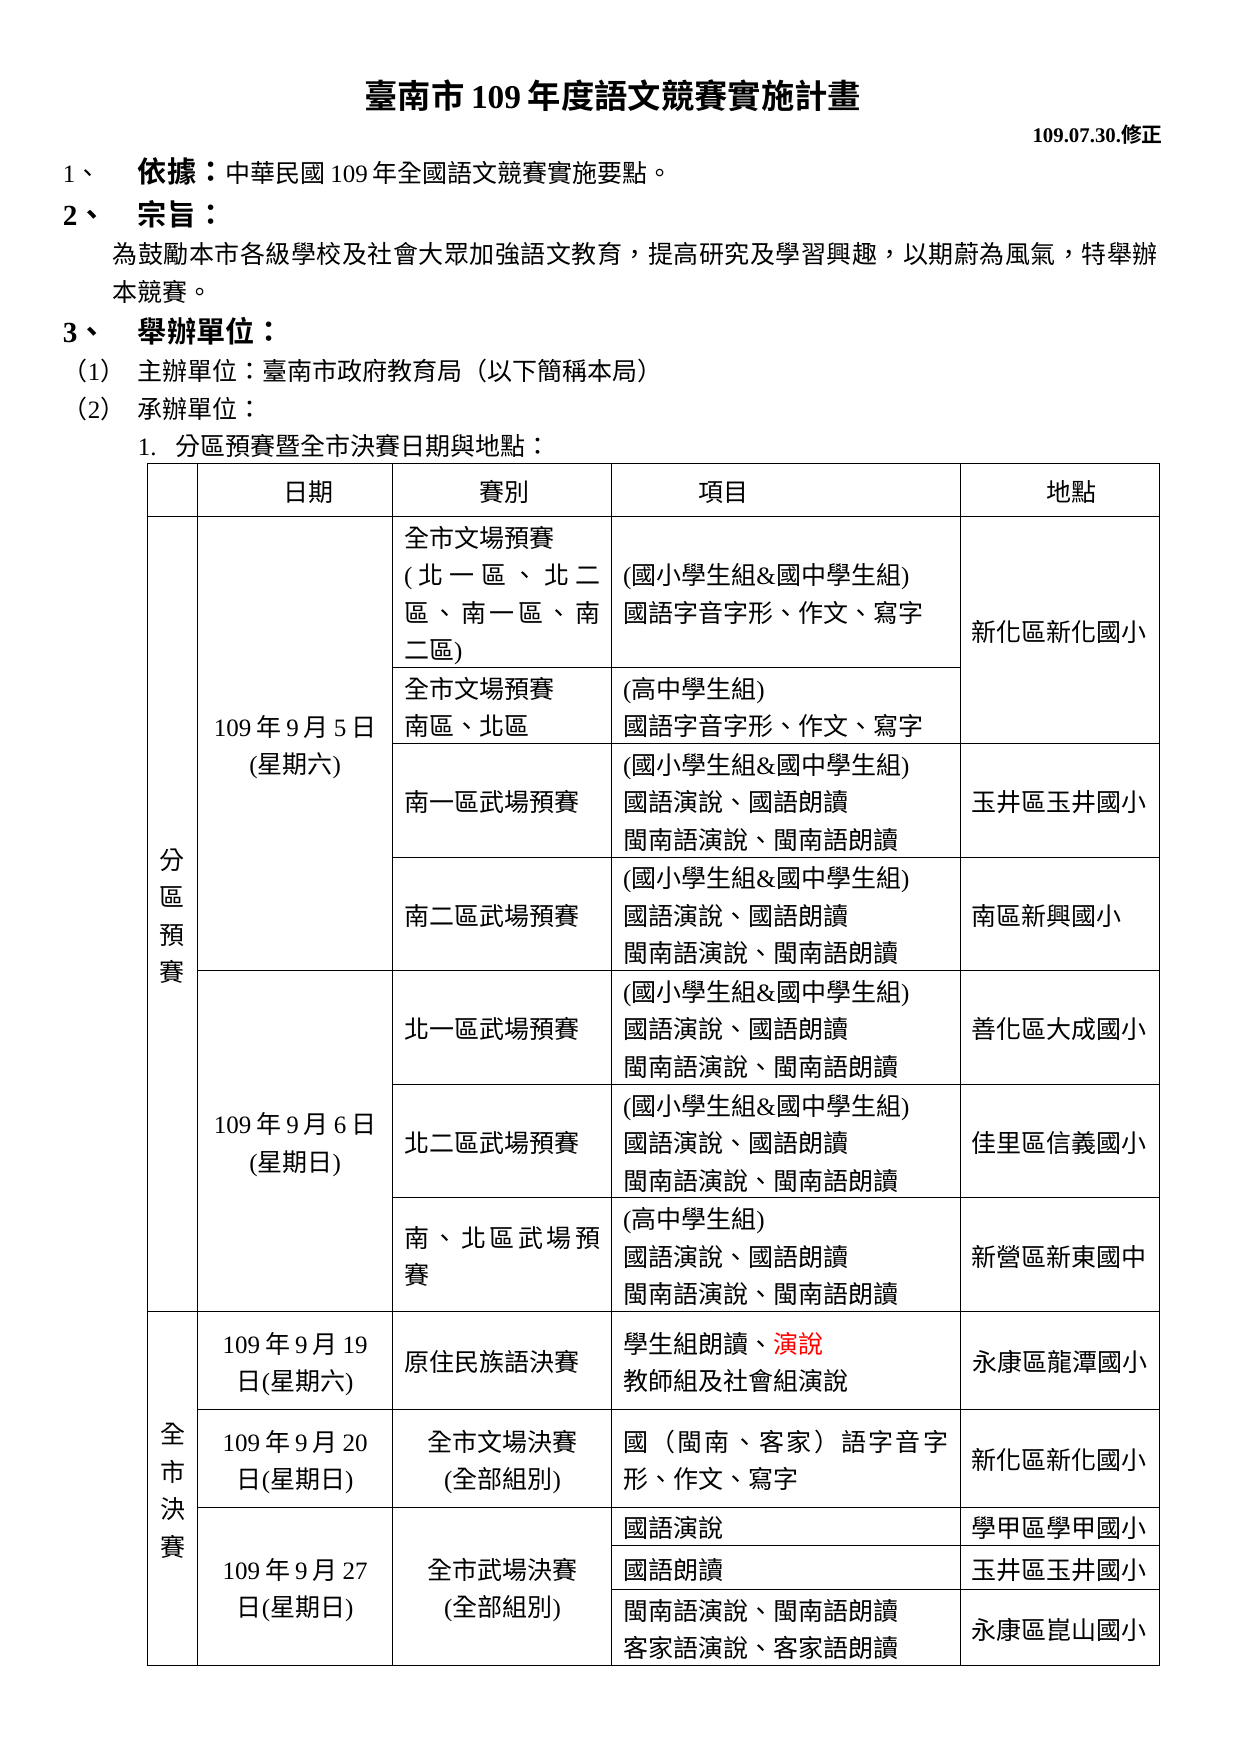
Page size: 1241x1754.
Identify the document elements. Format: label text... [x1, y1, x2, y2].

table_cell 學生組朗讀、演說 教師組及社會組演說 [612, 1312, 960, 1409]
table_cell 國語朗讀 [612, 1546, 960, 1589]
text 為鼓勵本市各級學校及社會大眾加強語文教育，提高研究及學習興趣，以期蔚為風氣，特舉辦本競賽。 [113, 233, 1162, 308]
list 舉辦單位： [63, 308, 1162, 351]
table_cell 全市武場決賽 (全部組別) [393, 1508, 611, 1665]
text 109.07.30.修正 [63, 118, 1162, 149]
table_cell 南區新興國小 [961, 858, 1159, 970]
table_cell 109年9月5日(星期六) [198, 517, 392, 970]
table_cell 新化區新化國小 [961, 517, 1159, 743]
table_header 賽別 [393, 464, 611, 516]
table_cell 全市文場預賽 南區、北區 [393, 668, 611, 743]
table_cell 國（閩南、客家）語字音字形、作文、寫字 [612, 1410, 960, 1507]
table_cell 善化區大成國小 [961, 971, 1159, 1084]
list 主辦單位：臺南市政府教育局（以下簡稱本局） [63, 351, 1162, 388]
list 分區預賽暨全市決賽日期與地點： [138, 426, 1162, 463]
table_cell 分區預賽 [148, 517, 197, 1311]
table_cell 北二區武場預賽 [393, 1085, 611, 1197]
table_cell 原住民族語決賽 [393, 1312, 611, 1409]
table_cell (國小學生組&國中學生組) 國語字音字形、作文、寫字 [612, 517, 960, 667]
table_cell 109年9月6日(星期日) [198, 971, 392, 1311]
table_cell 全市決賽 [148, 1312, 197, 1665]
text 臺南市109年度語文競賽實施計畫 [63, 70, 1162, 118]
table_cell 北一區武場預賽 [393, 971, 611, 1084]
table_cell 學甲區學甲國小 [961, 1508, 1159, 1545]
table_header [148, 464, 197, 516]
table_cell 全市文場決賽 (全部組別) [393, 1410, 611, 1507]
table_cell (高中學生組) 國語演說、國語朗讀 閩南語演說、閩南語朗讀 [612, 1198, 960, 1311]
table_header 項目 [612, 464, 960, 516]
table_cell 109年9月27日(星期日) [198, 1508, 392, 1665]
table_cell (國小學生組&國中學生組) 國語演說、國語朗讀 閩南語演說、閩南語朗讀 [612, 1085, 960, 1197]
table_cell 國語演說 [612, 1508, 960, 1545]
table_cell (國小學生組&國中學生組) 國語演說、國語朗讀 閩南語演說、閩南語朗讀 [612, 971, 960, 1084]
table_cell 佳里區信義國小 [961, 1085, 1159, 1197]
table_cell 南一區武場預賽 [393, 744, 611, 857]
table_cell (高中學生組) 國語字音字形、作文、寫字 [612, 668, 960, 743]
table_cell 全市文場預賽 (北一區、北二區、南一區、南二區) [393, 517, 611, 667]
table_cell (國小學生組&國中學生組) 國語演說、國語朗讀 閩南語演說、閩南語朗讀 [612, 744, 960, 857]
table_cell (國小學生組&國中學生組) 國語演說、國語朗讀 閩南語演說、閩南語朗讀 [612, 858, 960, 970]
table_cell 新營區新東國中 [961, 1198, 1159, 1311]
table_cell 南二區武場預賽 [393, 858, 611, 970]
table_cell 玉井區玉井國小 [961, 744, 1159, 857]
list 宗旨： [63, 191, 1162, 233]
list 承辦單位： [63, 388, 1162, 426]
table_cell 新化區新化國小 [961, 1410, 1159, 1507]
table_cell 閩南語演說、閩南語朗讀 客家語演說、客家語朗讀 [612, 1590, 960, 1665]
table_cell 109年9月20日(星期日) [198, 1410, 392, 1507]
table_cell 玉井區玉井國小 [961, 1546, 1159, 1589]
table_cell 永康區龍潭國小 [961, 1312, 1159, 1409]
list 依據：中華民國109年全國語文競賽實施要點。 [63, 149, 1162, 191]
table_cell 109年9月19日(星期六) [198, 1312, 392, 1409]
table_header 日期 [198, 464, 392, 516]
table_cell 南、北區武場預賽 [393, 1198, 611, 1311]
table_cell 永康區崑山國小 [961, 1590, 1159, 1665]
table_header 地點 [961, 464, 1159, 516]
